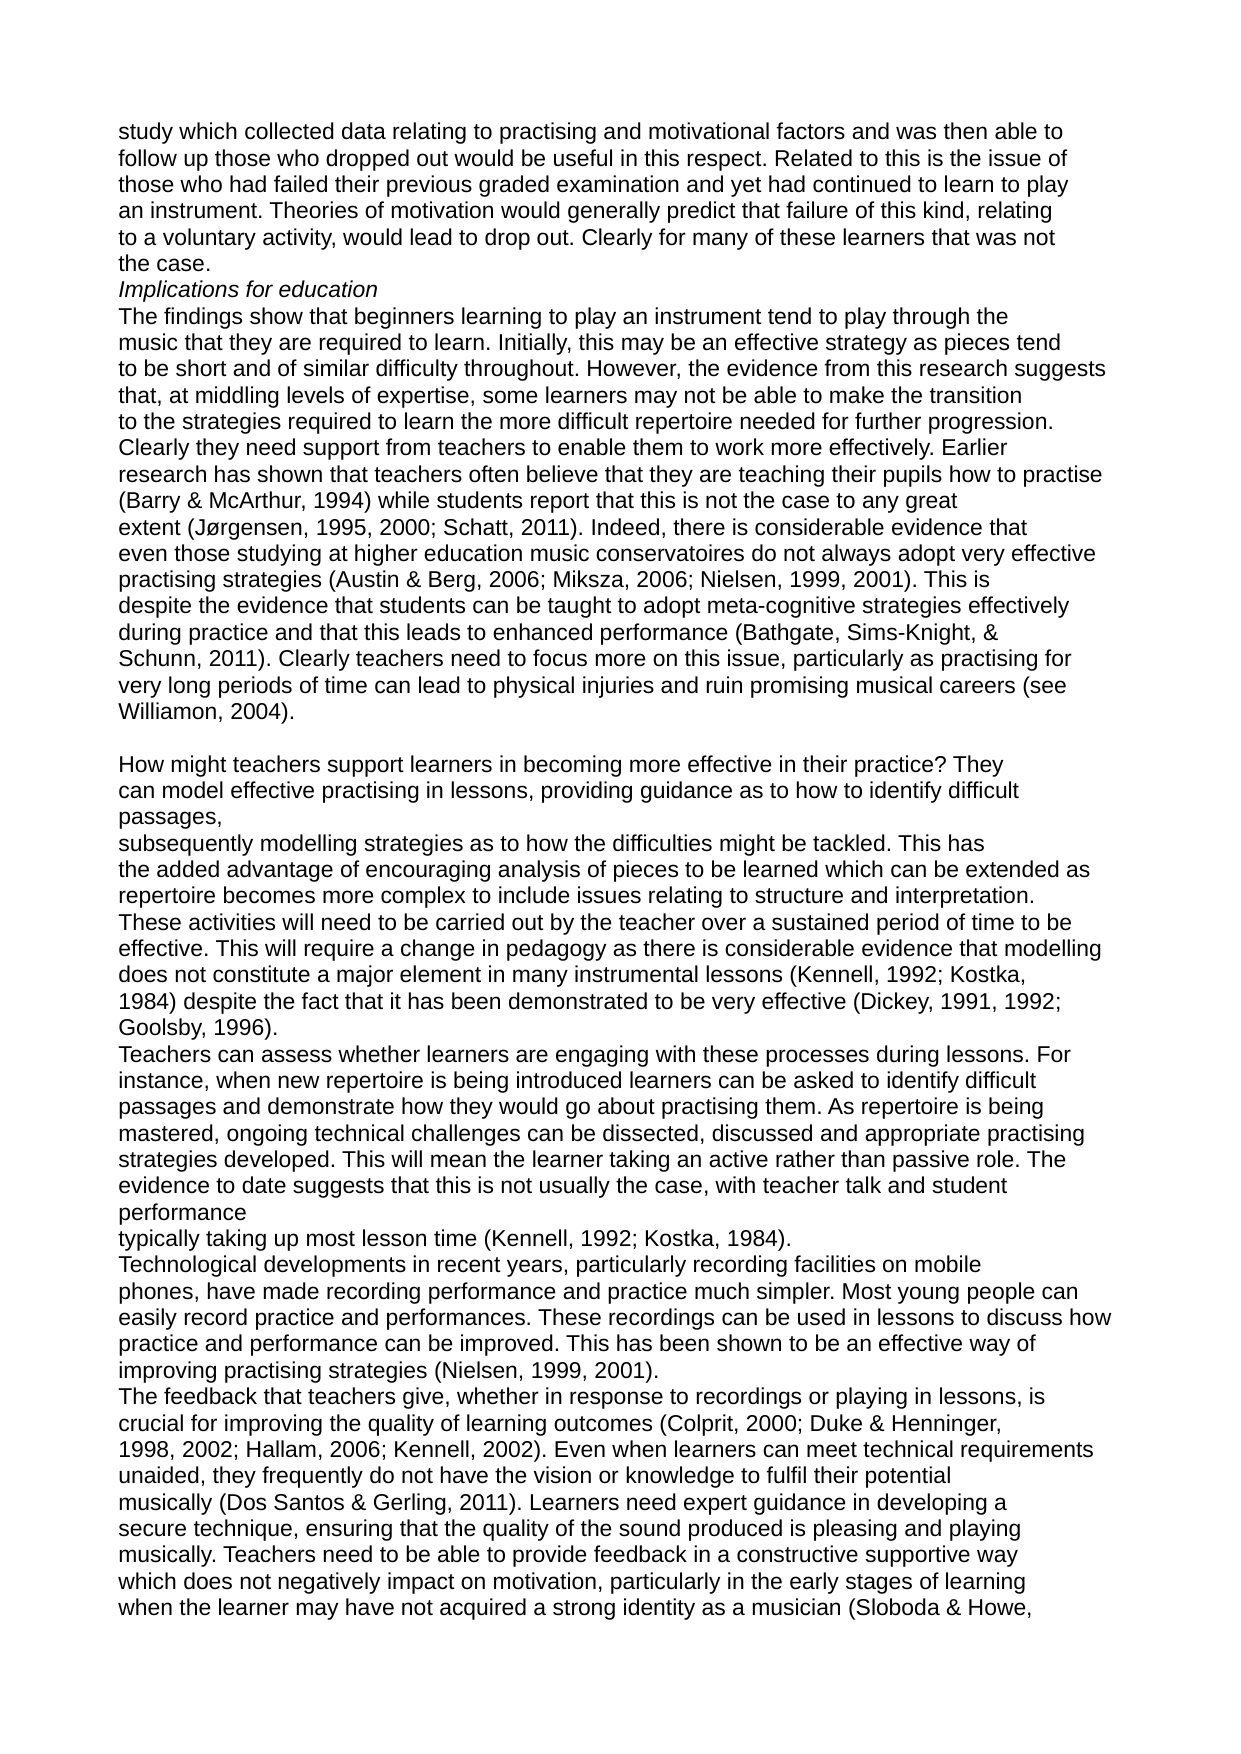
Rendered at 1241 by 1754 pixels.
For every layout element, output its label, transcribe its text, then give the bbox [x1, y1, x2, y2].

text improving practising strategies (Nielsen, 1999, 2001). [118, 1357, 1122, 1383]
text even those studying at higher education music conservatoires do not always adopt very effective [118, 540, 1122, 566]
text Williamon, 2004). [118, 698, 1122, 724]
text typically taking up most lesson time (Kennell, 1992; Kostka, 1984). [118, 1225, 1122, 1251]
text instance, when new repertoire is being introduced learners can be asked to identify difficult [118, 1067, 1122, 1093]
text strategies developed. This will mean the learner taking an active rather than passive role. The [118, 1146, 1122, 1172]
text 1998, 2002; Hallam, 2006; Kennell, 2002). Even when learners can meet technical requirements [118, 1436, 1122, 1462]
text to a voluntary activity, would lead to drop out. Clearly for many of these learners that was not [118, 223, 1122, 250]
text unaided, they frequently do not have the vision or knowledge to fulfil their potential [118, 1462, 1122, 1488]
text can model effective practising in lessons, providing guidance as to how to identify difficult passages, [118, 777, 1122, 830]
text crucial for improving the quality of learning outcomes (Colprit, 2000; Duke & Henninger, [118, 1409, 1122, 1436]
text which does not negatively impact on motivation, particularly in the early stages of learning [118, 1568, 1122, 1594]
text an instrument. Theories of motivation would generally predict that failure of this kind, relating [118, 197, 1122, 223]
text to be short and of similar difficulty throughout. However, the evidence from this research suggests [118, 355, 1122, 382]
text phones, have made recording performance and practice much simpler. Most young people can [118, 1278, 1122, 1304]
text does not constitute a major element in many instrumental lessons (Kennell, 1992; Kostka, [118, 961, 1122, 988]
text Implications for education [118, 276, 1122, 303]
text Technological developments in recent years, particularly recording facilities on mobile [118, 1251, 1122, 1278]
text secure technique, ensuring that the quality of the sound produced is pleasing and playing [118, 1515, 1122, 1541]
text musically (Dos Santos & Gerling, 2011). Learners need expert guidance in developing a [118, 1488, 1122, 1515]
text despite the evidence that students can be taught to adopt meta-cognitive strategies effectively [118, 592, 1122, 619]
text How might teachers support learners in becoming more effective in their practice? They [118, 751, 1122, 777]
text follow up those who dropped out would be useful in this respect. Related to this is the issue of [118, 144, 1122, 171]
text evidence to date suggests that this is not usually the case, with teacher talk and student performance [118, 1172, 1122, 1225]
text Clearly they need support from teachers to enable them to work more effectively. Earlier [118, 434, 1122, 461]
text 1984) despite the fact that it has been demonstrated to be very effective (Dickey, 1991, 1992; [118, 988, 1122, 1014]
text when the learner may have not acquired a strong identity as a musician (Sloboda & Howe, [118, 1594, 1122, 1620]
text mastered, ongoing technical challenges can be dissected, discussed and appropriate practising [118, 1119, 1122, 1146]
text music that they are required to learn. Initially, this may be an effective strategy as pieces tend [118, 329, 1122, 355]
text Goolsby, 1996). [118, 1014, 1122, 1041]
text very long periods of time can lead to physical injuries and ruin promising musical careers (see [118, 672, 1122, 698]
text the added advantage of encouraging analysis of pieces to be learned which can be extended as [118, 856, 1122, 882]
text during practice and that this leads to enhanced performance (Bathgate, Sims-Knight, & [118, 619, 1122, 645]
text Teachers can assess whether learners are engaging with these processes during lessons. For [118, 1041, 1122, 1067]
text effective. This will require a change in pedagogy as there is considerable evidence that modelling [118, 935, 1122, 961]
text The feedback that teachers give, whether in response to recordings or playing in lessons, is [118, 1383, 1122, 1409]
text to the strategies required to learn the more difficult repertoire needed for further progression. [118, 408, 1122, 434]
text practice and performance can be improved. This has been shown to be an effective way of [118, 1330, 1122, 1357]
text those who had failed their previous graded examination and yet had continued to learn to play [118, 171, 1122, 197]
text the case. [118, 250, 1122, 276]
text The findings show that beginners learning to play an instrument tend to play through the [118, 303, 1122, 329]
text extent (Jørgensen, 1995, 2000; Schatt, 2011). Indeed, there is considerable evidence that [118, 513, 1122, 540]
text that, at middling levels of expertise, some learners may not be able to make the transition [118, 382, 1122, 408]
text Schunn, 2011). Clearly teachers need to focus more on this issue, particularly as practising for [118, 645, 1122, 672]
text subsequently modelling strategies as to how the difficulties might be tackled. This has [118, 830, 1122, 856]
text passages and demonstrate how they would go about practising them. As repertoire is being [118, 1093, 1122, 1119]
text study which collected data relating to practising and motivational factors and was then able to [118, 118, 1122, 144]
text (Barry & McArthur, 1994) while students report that this is not the case to any great [118, 487, 1122, 513]
text research has shown that teachers often believe that they are teaching their pupils how to practise [118, 461, 1122, 487]
text musically. Teachers need to be able to provide feedback in a constructive supportive way [118, 1541, 1122, 1568]
text repertoire becomes more complex to include issues relating to structure and interpretation. [118, 882, 1122, 909]
text practising strategies (Austin & Berg, 2006; Miksza, 2006; Nielsen, 1999, 2001). This is [118, 566, 1122, 592]
text These activities will need to be carried out by the teacher over a sustained period of time to be [118, 909, 1122, 935]
text easily record practice and performances. These recordings can be used in lessons to discuss how [118, 1304, 1122, 1330]
